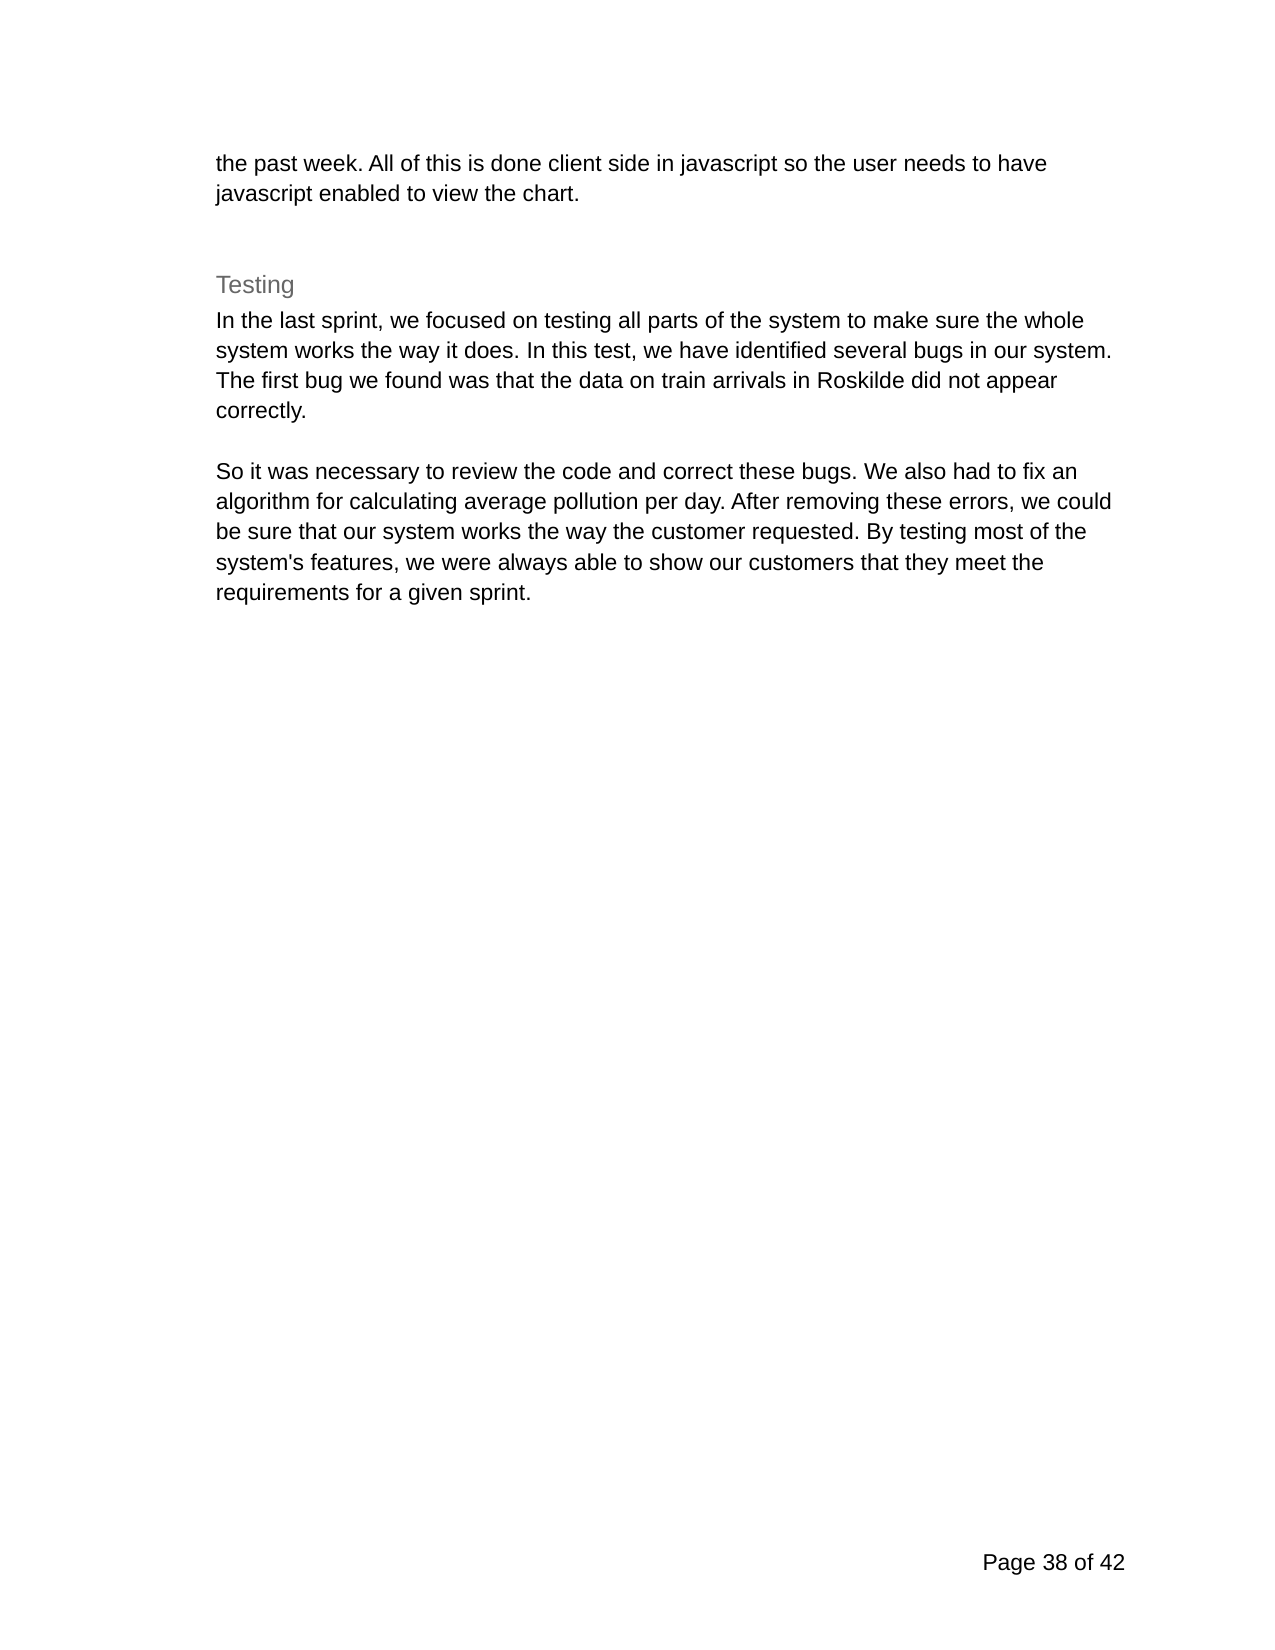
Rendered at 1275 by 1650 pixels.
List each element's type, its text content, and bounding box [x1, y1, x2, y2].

subtitle Testing [216, 270, 1125, 298]
text the past week. All of this is done client side in javascript so the user needs to have javascript enabled to view the chart. [216, 150, 1125, 207]
text In the last sprint, we focused on testing all parts of the system to make sure the whole system works the way it does. In this test, we have identified several bugs in our system. The first bug we found was that the data on train arrivals in Roskilde did not appear correctly. [216, 307, 1125, 424]
text So it was necessary to review the code and correct these bugs. We also had to fix an algorithm for calculating average pollution per day. After removing these errors, we could be sure that our system works the way the customer requested. By testing most of the system's features, we were always able to show our customers that they meet the requirements for a given sprint. [216, 458, 1125, 605]
